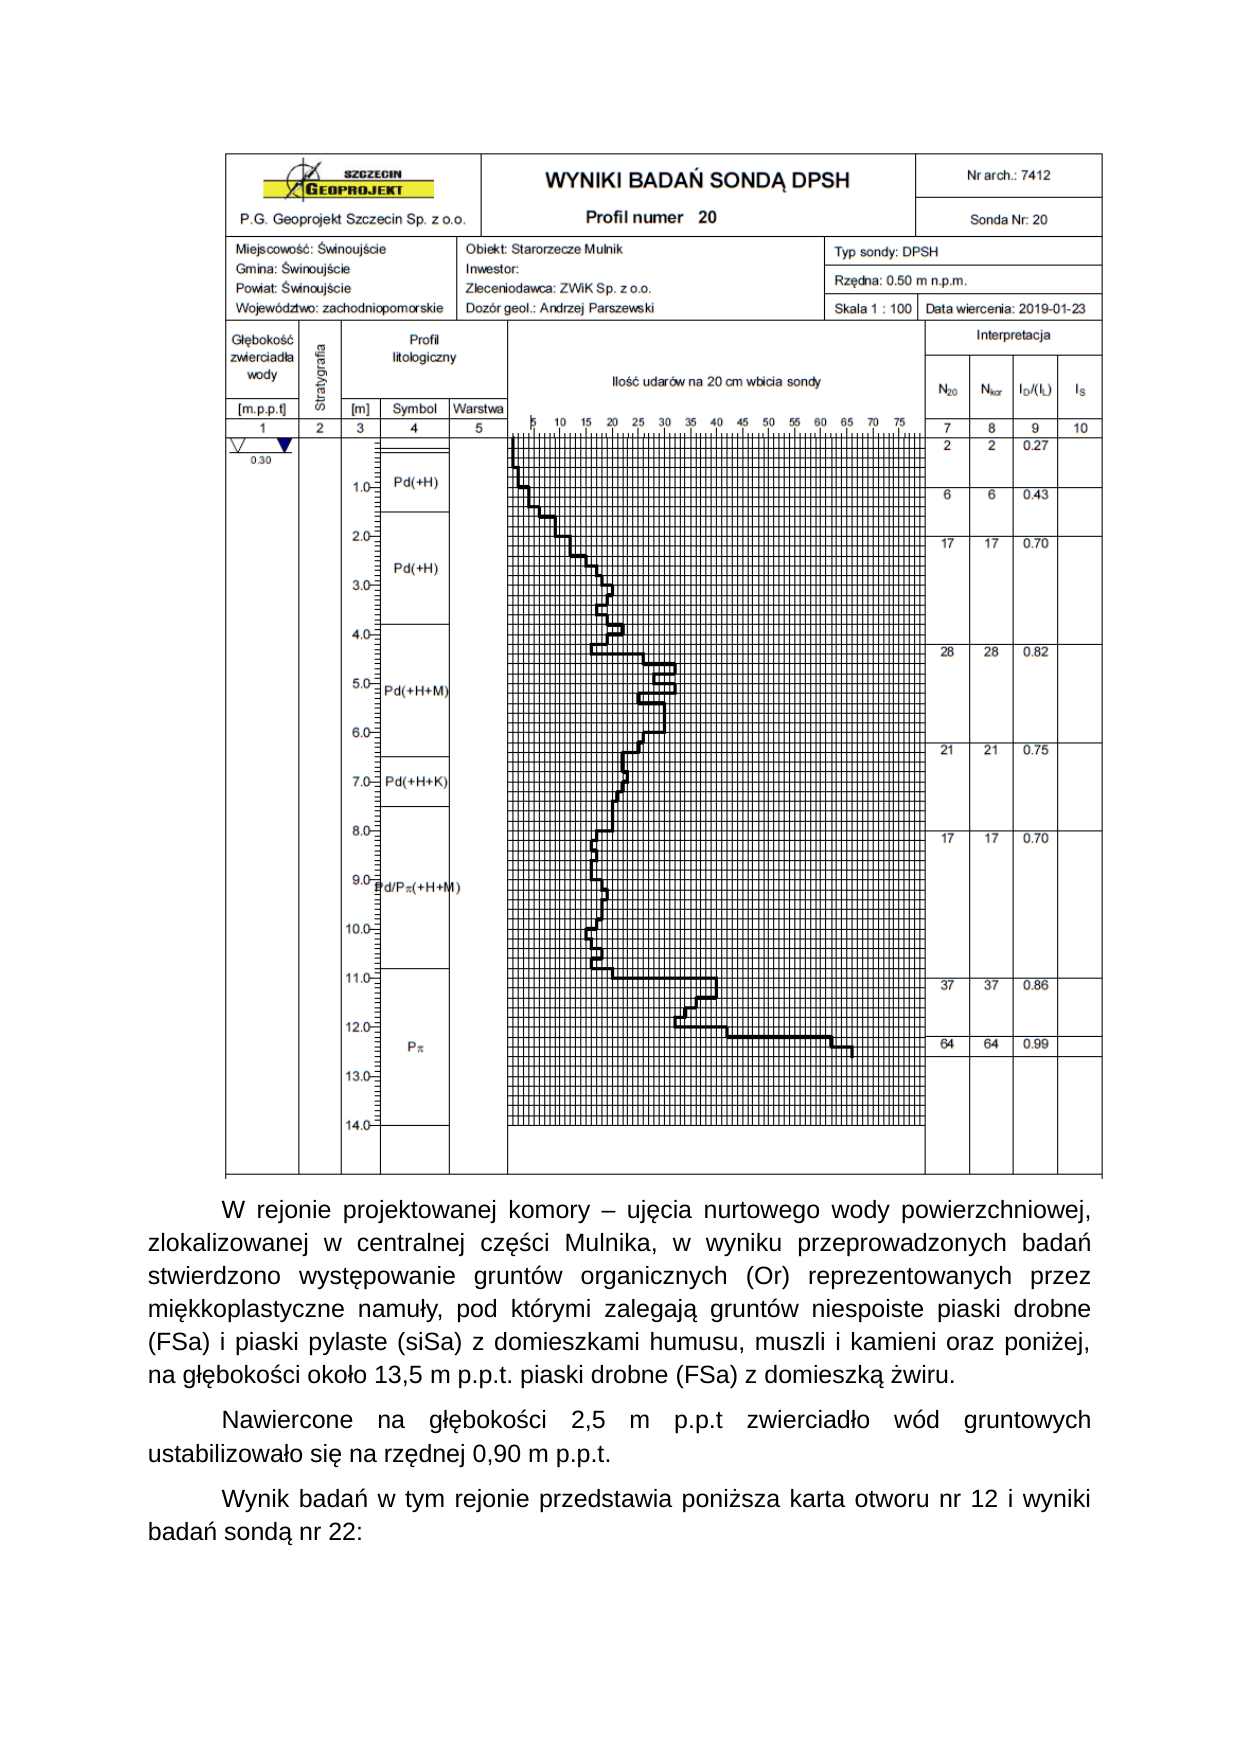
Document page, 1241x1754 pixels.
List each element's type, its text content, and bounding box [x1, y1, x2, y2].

text Nawiercone na głębokości 2,5 m p.p.t zwierciadło wód gruntowych ustabilizowało się na rzędnej 0,90 m p.p.t. [148, 1406, 1093, 1467]
text W rejonie projektowanej komory – ujęcia nurtowego wody powierzchniowej, zlokalizowanej w centralnej części Mulnika, w wyniku przeprowadzonych badań stwierdzono występowanie gruntów organicznych (Or) reprezentowanych przez miękkoplastyczne namuły, pod którymi zalegają gruntów niespoiste piaski drobne (FSa) i piaski pylaste (siSa) z domieszkami humusu, muszli i kamieni oraz poniżej, na głębokości około 13,5 m p.p.t. piaski drobne (FSa) z domieszką żwiru. [148, 1195, 1093, 1389]
text Wynik badań w tym rejonie przedstawia poniższa karta otworu nr 12 i wyniki badań sondą nr 22: [148, 1484, 1093, 1546]
